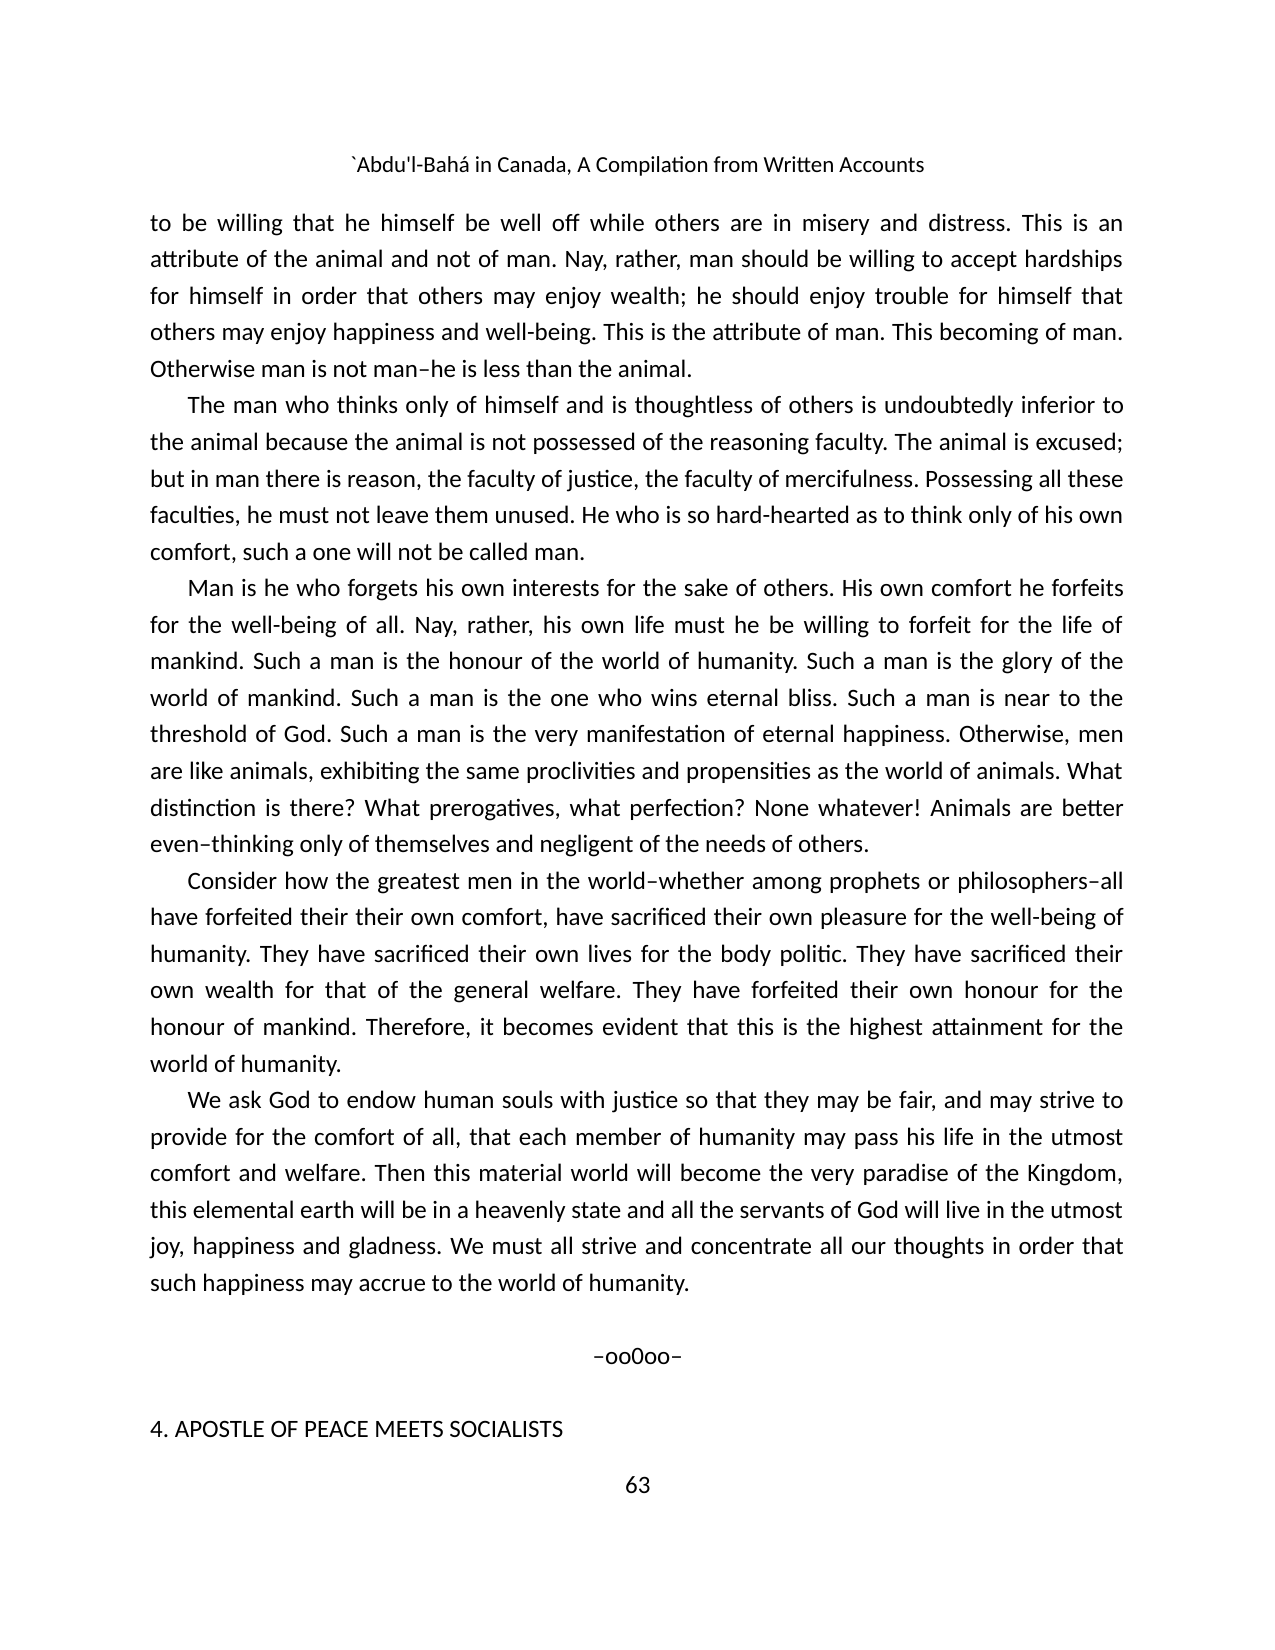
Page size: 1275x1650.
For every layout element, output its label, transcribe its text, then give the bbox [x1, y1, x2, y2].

text We ask God to endow human souls with justice so that they may be fair, and may strive to provide for the comfort of all, that each member of humanity may pass his life in the utmost comfort and welfare. Then this material world will become the very paradise of the Kingdom, this elemental earth will be in a heavenly state and all the servants of God will live in the utmost joy, happiness and gladness. We must all strive and concentrate all our thoughts in order that such happiness may accrue to the world of humanity. [150, 1084, 1125, 1298]
text –oo0oo– [150, 1340, 1125, 1371]
text 4. APOSTLE OF PEACE MEETS SOCIALISTS [150, 1413, 1125, 1444]
text Consider how the greatest men in the world–whether among prophets or philosophers–all have forfeited their their own comfort, have sacrificed their own pleasure for the well-being of humanity. They have sacrificed their own lives for the body politic. They have sacrificed their own wealth for that of the general welfare. They have forfeited their own honour for the honour of mankind. Therefore, it becomes evident that this is the highest attainment for the world of humanity. [150, 865, 1125, 1078]
text Man is he who forgets his own interests for the sake of others. His own comfort he forfeits for the well-being of all. Nay, rather, his own life must he be willing to forfeit for the life of mankind. Such a man is the honour of the world of humanity. Such a man is the glory of the world of mankind. Such a man is the one who wins eternal bliss. Such a man is near to the threshold of God. Such a man is the very manifestation of eternal happiness. Otherwise, men are like animals, exhibiting the same proclivities and propensities as the world of animals. What distinction is there? What prerogatives, what perfection? None whatever! Animals are better even–thinking only of themselves and negligent of the needs of others. [150, 572, 1125, 859]
text to be willing that he himself be well off while others are in misery and distress. This is an attribute of the animal and not of man. Nay, rather, man should be willing to accept hardships for himself in order that others may enjoy wealth; he should enjoy trouble for himself that others may enjoy happiness and well-being. This is the attribute of man. This becoming of man. Otherwise man is not man–he is less than the animal. [150, 207, 1125, 383]
text The man who thinks only of himself and is thoughtless of others is undoubtedly inferior to the animal because the animal is not possessed of the reasoning faculty. The animal is excused; but in man there is reason, the faculty of justice, the faculty of mercifulness. Possessing all these faculties, he must not leave them unused. He who is so hard-hearted as to think only of his own comfort, such a one will not be called man. [150, 389, 1125, 566]
